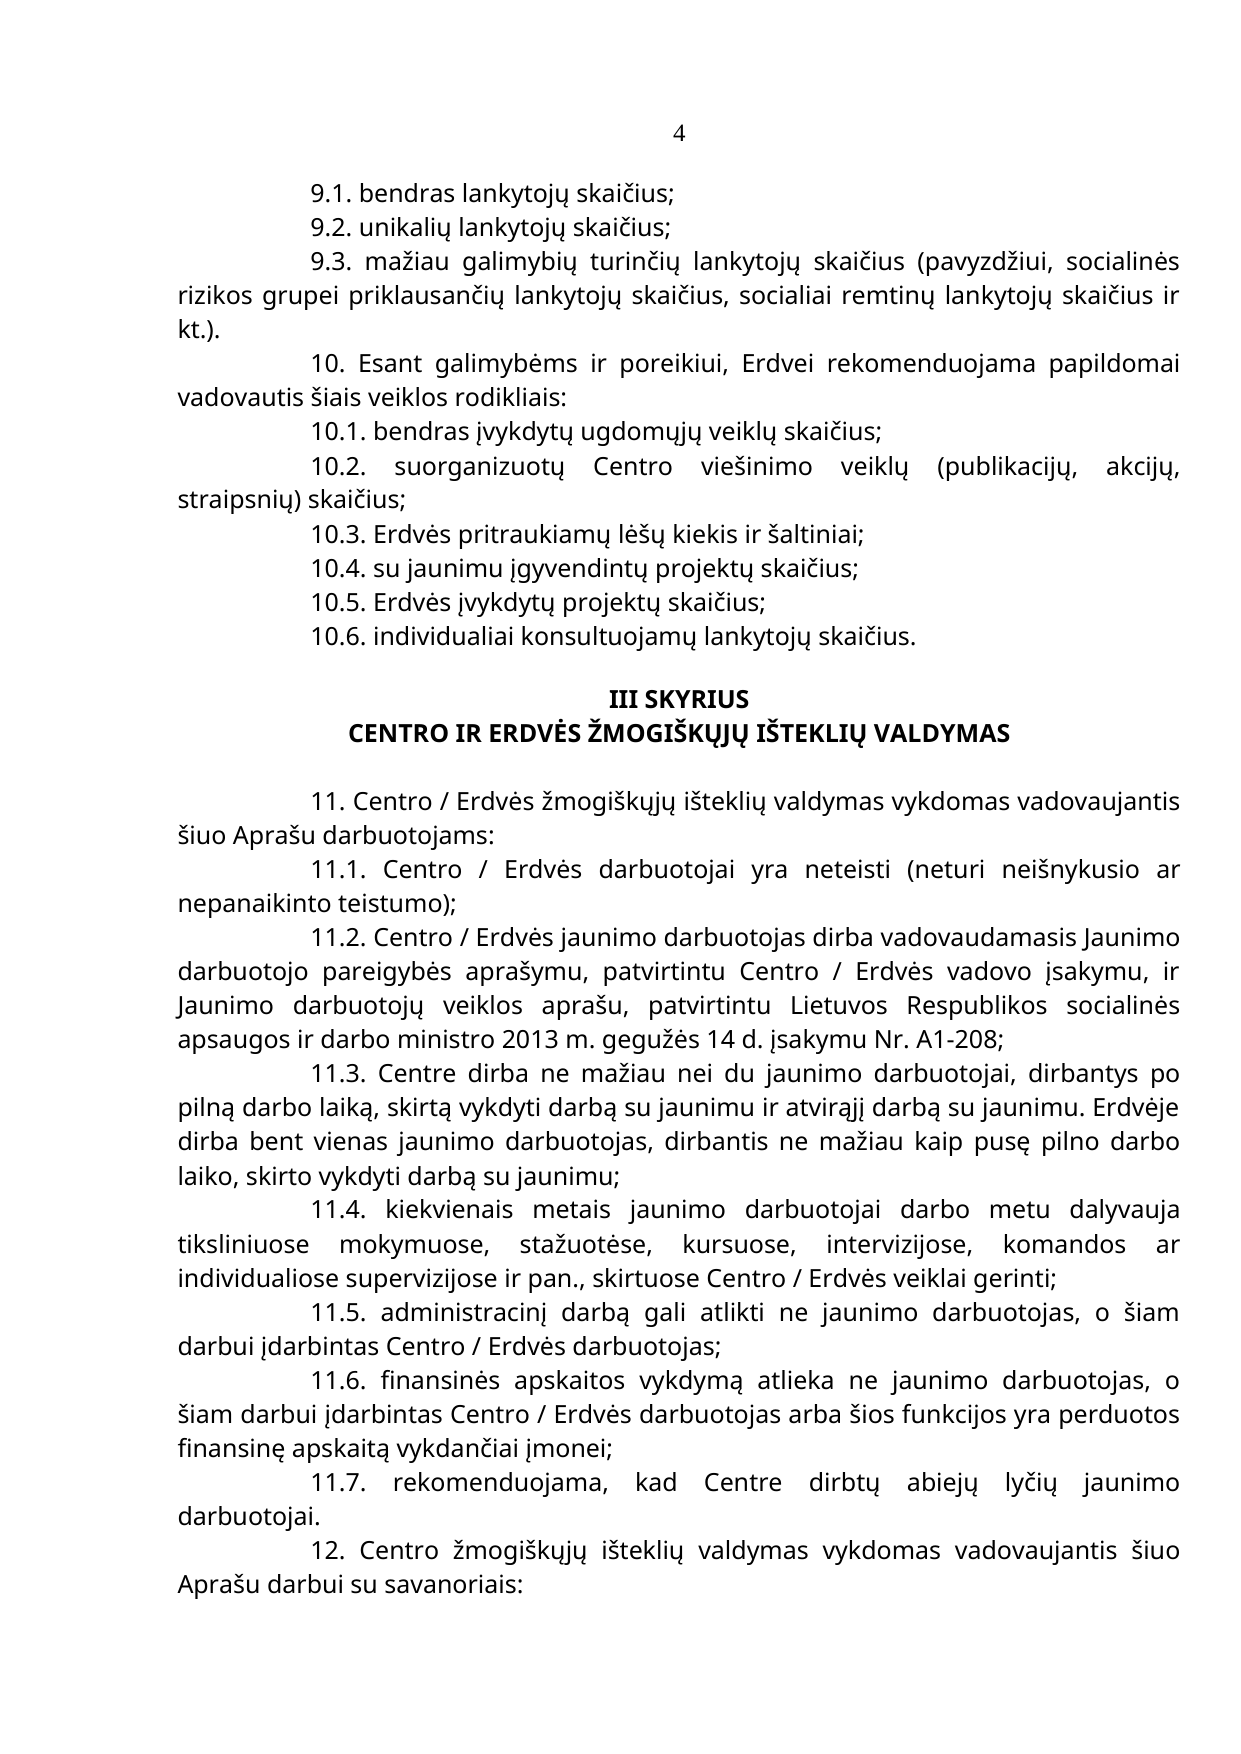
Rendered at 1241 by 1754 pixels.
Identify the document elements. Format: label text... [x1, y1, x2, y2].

text 11.1. Centro / Erdvės darbuotojai yra neteisti (neturi neišnykusio ar nepanaikinto teistumo); [177, 852, 1181, 920]
text 10.3. Erdvės pritraukiamų lėšų kiekis ir šaltiniai; [177, 516, 1181, 550]
text CENTRO IR ERDVĖS ŽMOGIŠKŲJŲ IŠTEKLIŲ VALDYMAS [177, 715, 1181, 749]
text 9.2. unikalių lankytojų skaičius; [177, 210, 1181, 244]
text 9.1. bendras lankytojų skaičius; [177, 176, 1181, 210]
text 11.5. administracinį darbą gali atlikti ne jaunimo darbuotojas, o šiam darbui įdarbintas Centro / Erdvės darbuotojas; [177, 1294, 1181, 1362]
text 11.4. kiekvienais metais jaunimo darbuotojai darbo metu dalyvauja tiksliniuose mokymuose, stažuotėse, kursuose, intervizijose, komandos ar individualiose supervizijose ir pan., skirtuose Centro / Erdvės veiklai gerinti; [177, 1192, 1181, 1294]
text 10.4. su jaunimu įgyvendintų projektų skaičius; [177, 550, 1181, 584]
text 10.6. individualiai konsultuojamų lankytojų skaičius. [177, 618, 1181, 652]
text 11. Centro / Erdvės žmogiškųjų išteklių valdymas vykdomas vadovaujantis šiuo Aprašu darbuotojams: [177, 783, 1181, 852]
text 11.2. Centro / Erdvės jaunimo darbuotojas dirba vadovaudamasis Jaunimo darbuotojo pareigybės aprašymu, patvirtintu Centro / Erdvės vadovo įsakymu, ir Jaunimo darbuotojų veiklos aprašu, patvirtintu Lietuvos Respublikos socialinės apsaugos ir darbo ministro 2013 m. gegužės 14 d. įsakymu Nr. A1-208; [177, 920, 1181, 1056]
text 10. Esant galimybėms ir poreikiui, Erdvei rekomenduojama papildomai vadovautis šiais veiklos rodikliais: [177, 346, 1181, 414]
text 12. Centro žmogiškųjų išteklių valdymas vykdomas vadovaujantis šiuo Aprašu darbui su savanoriais: [177, 1533, 1181, 1601]
text 10.1. bendras įvykdytų ugdomųjų veiklų skaičius; [177, 414, 1181, 448]
text 11.6. finansinės apskaitos vykdymą atlieka ne jaunimo darbuotojas, o šiam darbui įdarbintas Centro / Erdvės darbuotojas arba šios funkcijos yra perduotos finansinę apskaitą vykdančiai įmonei; [177, 1362, 1181, 1465]
text 11.3. Centre dirba ne mažiau nei du jaunimo darbuotojai, dirbantys po pilną darbo laiką, skirtą vykdyti darbą su jaunimu ir atvirąjį darbą su jaunimu. Erdvėje dirba bent vienas jaunimo darbuotojas, dirbantis ne mažiau kaip pusę pilno darbo laiko, skirto vykdyti darbą su jaunimu; [177, 1056, 1181, 1192]
text III SKYRIUS [177, 681, 1181, 715]
text 10.2. suorganizuotų Centro viešinimo veiklų (publikacijų, akcijų, straipsnių) skaičius; [177, 448, 1181, 516]
text 9.3. mažiau galimybių turinčių lankytojų skaičius (pavyzdžiui, socialinės rizikos grupei priklausančių lankytojų skaičius, socialiai remtinų lankytojų skaičius ir kt.). [177, 244, 1181, 346]
text 11.7. rekomenduojama, kad Centre dirbtų abiejų lyčių jaunimo darbuotojai. [177, 1465, 1181, 1533]
text 10.5. Erdvės įvykdytų projektų skaičius; [177, 584, 1181, 618]
